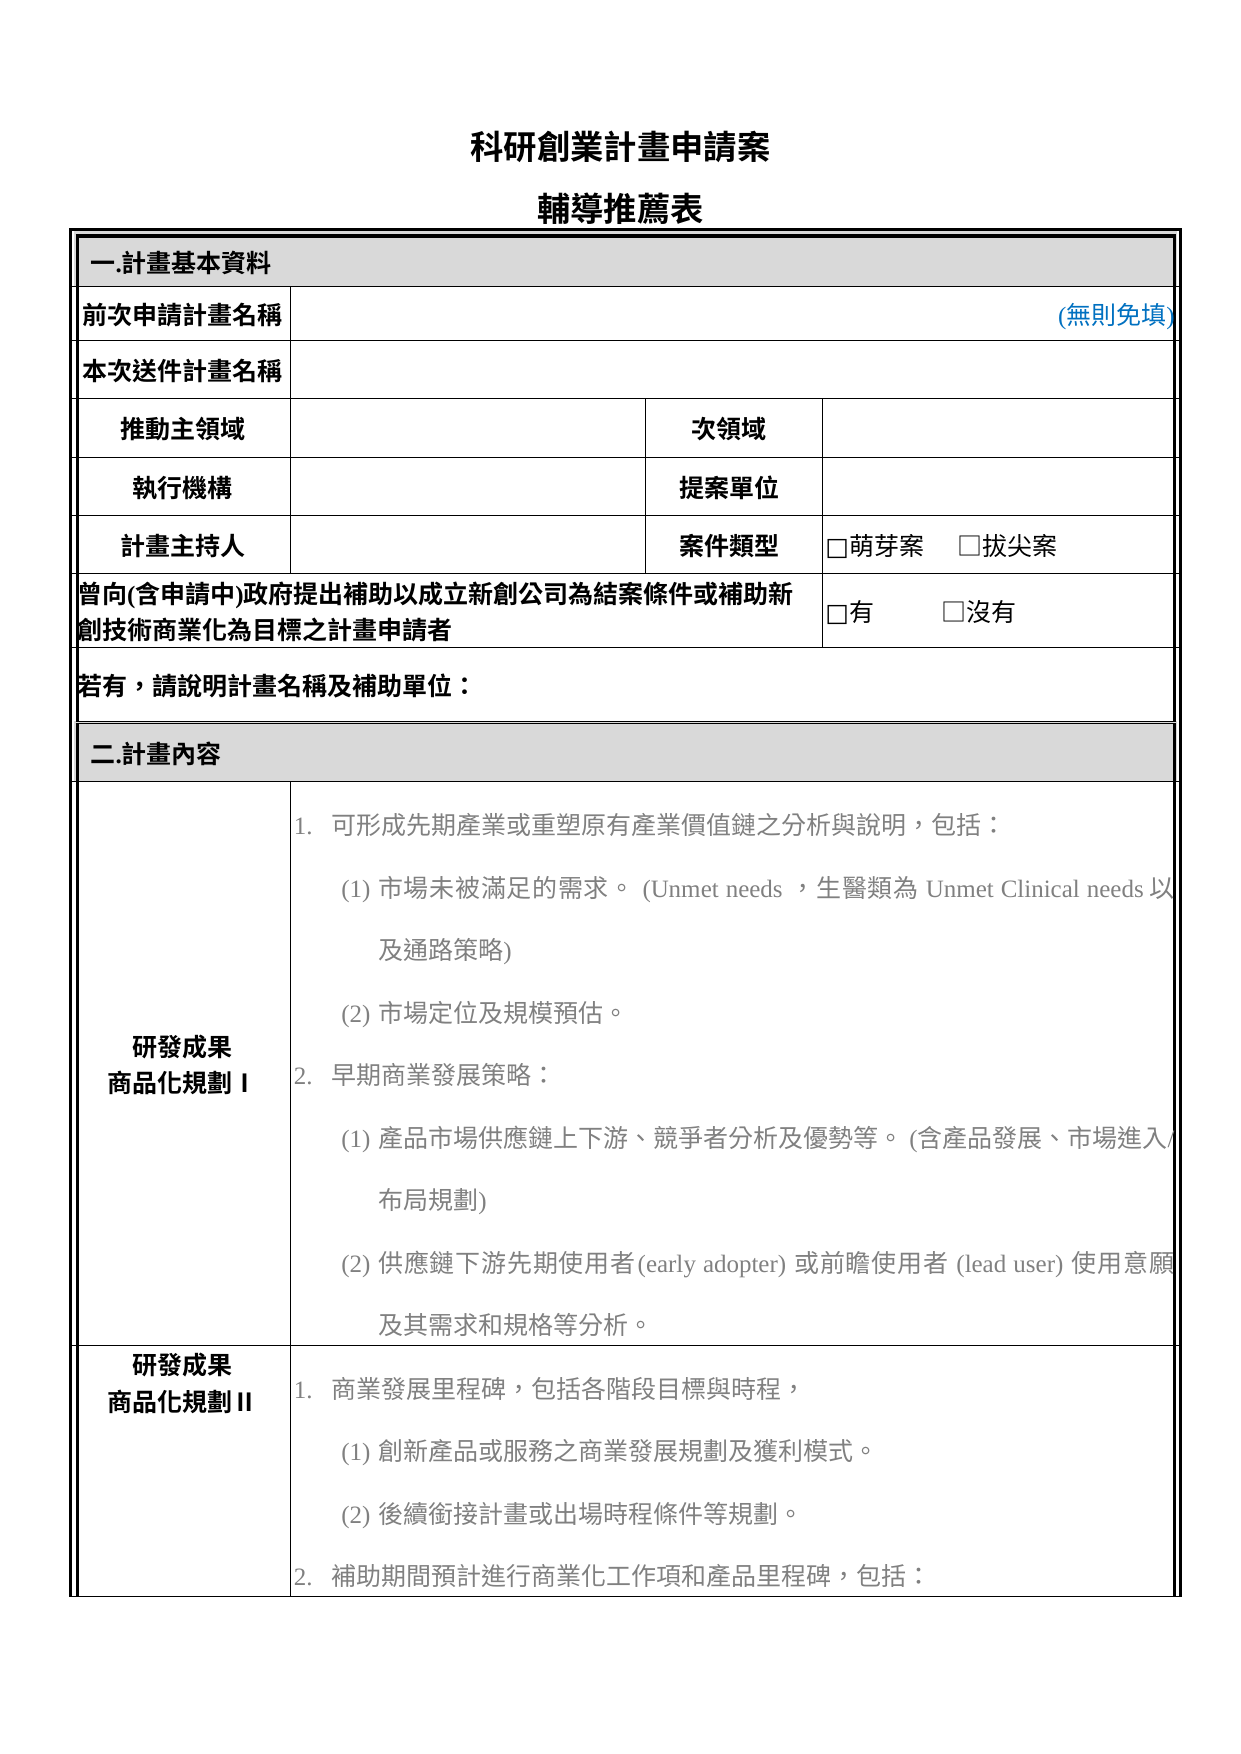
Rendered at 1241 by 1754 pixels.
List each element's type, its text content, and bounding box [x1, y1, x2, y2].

table_cell 案件類型 [646, 516, 822, 573]
table_header 一.計畫基本資料 [74, 231, 1177, 286]
table_cell 二.計畫內容 [79, 724, 1173, 781]
table_cell 提案單位 [646, 458, 822, 515]
text 輔導推薦表 [74, 166, 1167, 228]
table_cell [291, 399, 645, 457]
table_cell 若有，請說明計畫名稱及補助單位： [79, 648, 1173, 721]
table_cell 曾向(含申請中)政府提出補助以成立新創公司為結案條件或補助新創技術商業化為目標之計畫申請者 [79, 574, 822, 647]
table_cell (無則免填) [291, 287, 1173, 340]
table_cell 研發成果 商品化規劃Ⅰ [79, 782, 290, 1345]
table_cell 本次送件計畫名稱 [79, 341, 290, 398]
table_cell [823, 458, 1173, 515]
text 科研創業計畫申請案 [74, 103, 1167, 166]
table_cell 計畫主持人 [79, 516, 290, 573]
table_cell 推動主領域 [79, 399, 290, 457]
table_cell [291, 458, 645, 515]
table_cell 前次申請計畫名稱 [79, 287, 290, 340]
table_cell [823, 399, 1173, 457]
table_cell □有 □沒有 [823, 574, 1173, 647]
table_cell 研發成果 商品化規劃Ⅱ [79, 1346, 290, 1596]
table_cell [291, 341, 1173, 398]
table_cell 執行機構 [79, 458, 290, 515]
table_cell □萌芽案 □拔尖案 [823, 516, 1173, 573]
table_cell [291, 516, 645, 573]
table_cell 可形成先期產業或重塑原有產業價值鏈之分析與說明，包括： 市場未被滿足的需求。 (Unmet needs ，生醫類為 Unmet Clinical needs以及通路策略) 市場定位及規模預估。 早期商業發展策略： 產品市場供應鏈上下游、競爭者分析及優勢等。 (含產品發展、市場進入/布局規劃) 供應鏈下游先期使用者(early adopter) 或前瞻使用者 (lead user) 使用意願及其需求和規格等分析。 [291, 782, 1173, 1345]
table_cell 商業發展里程碑，包括各階段目標與時程， 創新產品或服務之商業發展規劃及獲利模式。 後續銜接計畫或出場時程條件等規劃。 補助期間預計進行商業化工作項和產品里程碑，包括： 技術可行性驗證及風險管控規劃。 ✽萌芽案TRL4-6：α-test、拔尖案TRL6-8：β-test 原型機發展階段規劃。 (醫材類請說明醫材比對品與預期用途) 相關法規驗證等執行規劃。 (醫材類含取證所需之實驗臨床規劃) [291, 1346, 1173, 1596]
table_cell 次領域 [646, 399, 822, 457]
